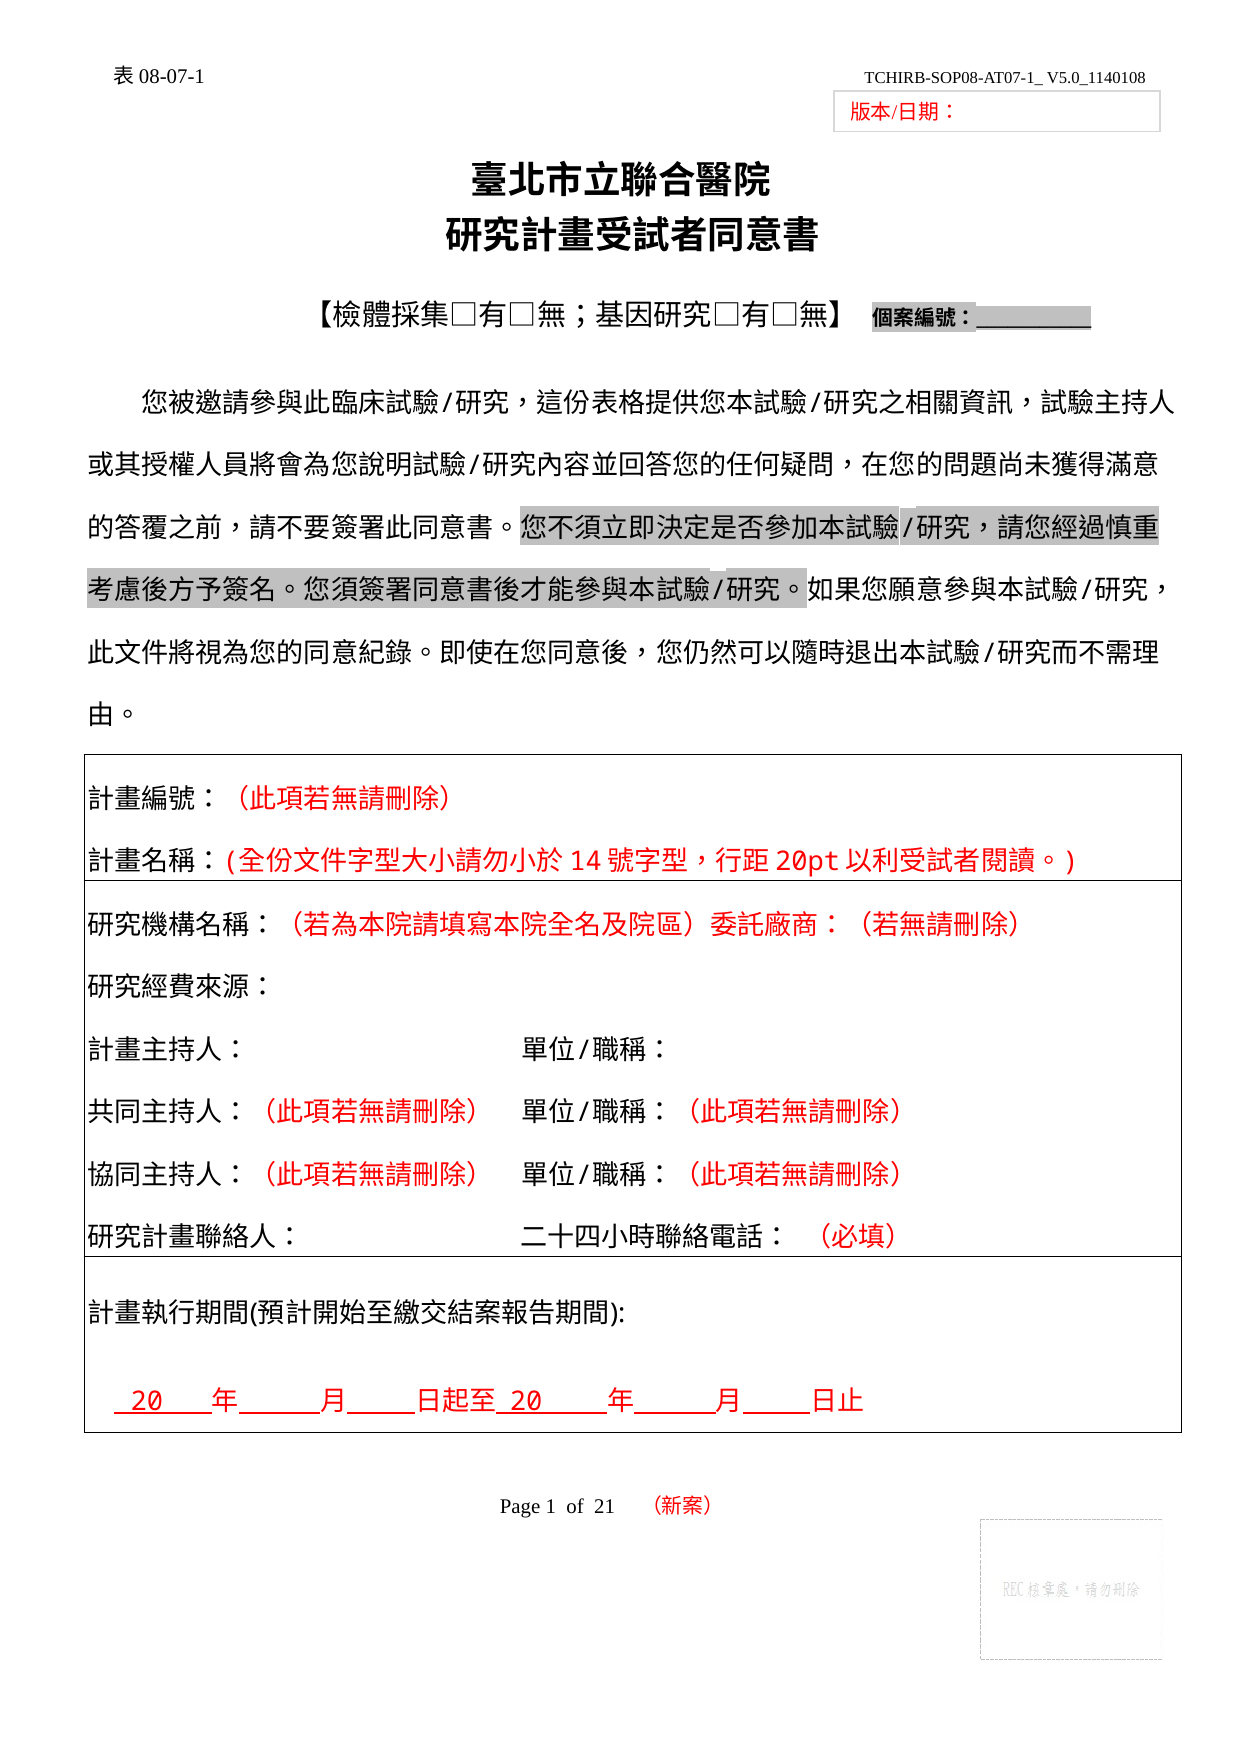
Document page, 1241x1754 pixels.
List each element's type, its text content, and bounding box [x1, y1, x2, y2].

text 【檢體採集□有□無；基因研究□有□無】 個案編號：___________ [128, 271, 1147, 334]
table_cell 單位/職稱：（此項若無請刪除） [517, 1068, 1181, 1131]
table_cell 共同主持人：（此項若無請刪除） [85, 1068, 517, 1131]
table_header 您被邀請參與此臨床試驗/研究，這份表格提供您本試驗/研究之相關資訊，試驗主持人或其授權人員將會為您說明試驗/研究內容並回答您的任何疑問，在您的問題尚未獲得滿意的答覆之前，請不要簽署此同意書。您不須立即決定是否參加本試驗/研究，請您經過慎重考慮後方予簽名。您須簽署同意書後才能參與本試驗/研究。如果您願意參與本試驗/研究，此文件將視為您的同意紀錄。即使在您同意後，您仍然可以隨時退出本試驗/研究而不需理由。 [84, 359, 1181, 754]
table_cell 單位/職稱：（此項若無請刪除） [517, 1131, 1181, 1193]
table_cell 單位/職稱： [517, 1006, 1181, 1068]
table_cell 計畫主持人： [85, 1006, 517, 1068]
table_cell 研究經費來源： [85, 943, 1181, 1006]
table_cell 協同主持人：（此項若無請刪除） [85, 1131, 517, 1193]
table_cell 研究機構名稱：（若為本院請填寫本院全名及院區）委託廠商：（若無請刪除） [85, 881, 1181, 943]
table_cell 研究計畫聯絡人： [85, 1193, 517, 1256]
text 臺北市立聯合醫院 [163, 150, 1078, 204]
table_cell 二十四小時聯絡電話： （必填） [517, 1193, 1181, 1256]
text 研究計畫受試者同意書 [187, 204, 1078, 259]
table_cell 計畫執行期間(預計開始至繳交結案報告期間): 20 年 月 日起至 20 年 月 日止 [85, 1257, 1181, 1432]
table_cell 計畫編號：（此項若無請刪除） 計畫名稱：(全份文件字型大小請勿小於14號字型，行距20pt以利受試者閱讀。) [85, 755, 1181, 880]
